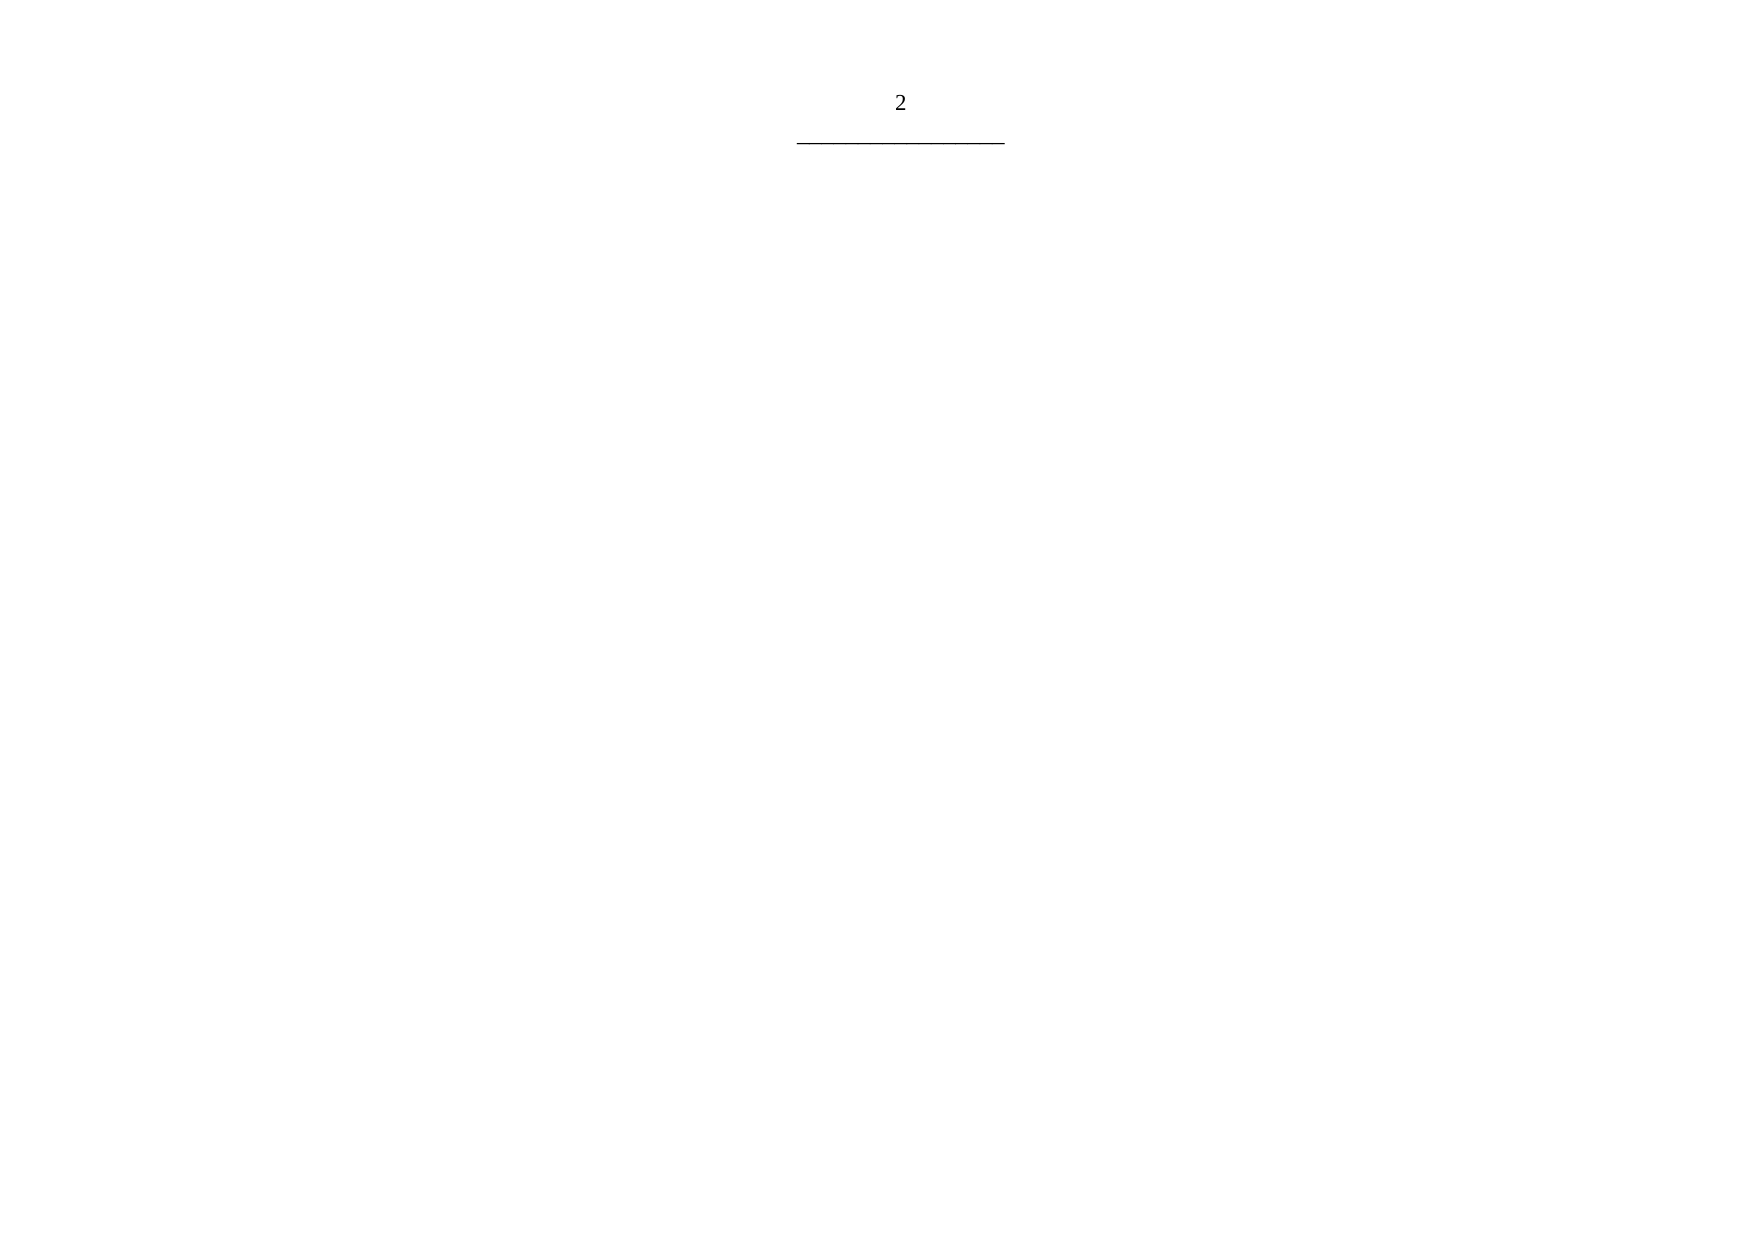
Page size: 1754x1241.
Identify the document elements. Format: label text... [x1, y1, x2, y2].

text _________________ [118, 118, 1683, 147]
